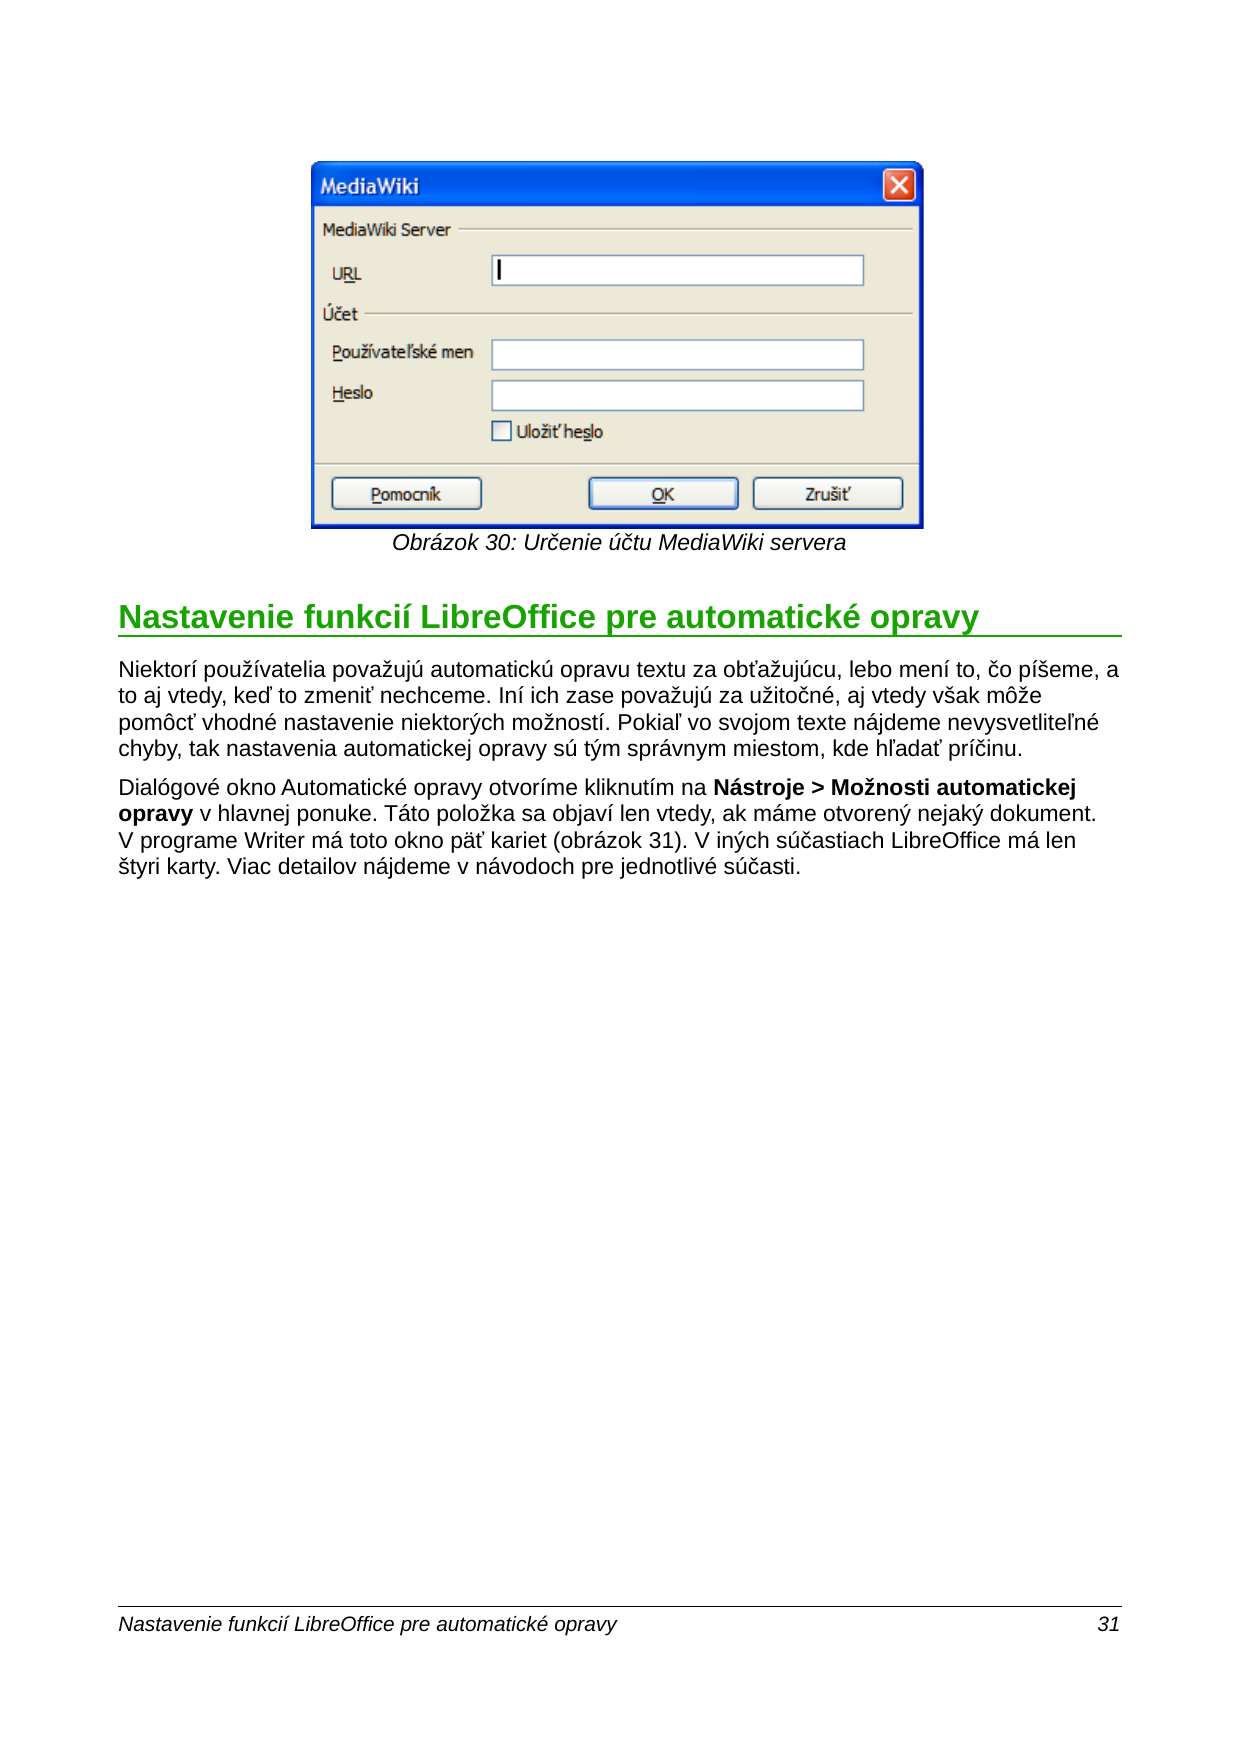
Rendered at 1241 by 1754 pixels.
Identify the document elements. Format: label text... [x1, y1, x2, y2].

picture [311, 161, 924, 529]
text Dialógové okno Automatické opravy otvoríme kliknutím na Nástroje > Možnosti automatickej opravy v hlavnej ponuke. Táto položka sa objaví len vtedy, ak máme otvorený nejaký dokument. V programe Writer má toto okno päť kariet (obrázok 31). V iných súčastiach LibreOffice má len štyri karty. Viac detailov nájdeme v návodoch pre jednotlivé súčasti. [118, 774, 1122, 879]
text Niektorí používatelia považujú automatickú opravu textu za obťažujúcu, lebo mení to, čo píšeme, a to aj vtedy, keď to zmeniť nechceme. Iní ich zase považujú za užitočné, aj vtedy však môže pomôcť vhodné nastavenie niektorých možností. Pokiaľ vo svojom texte nájdeme nevysvetliteľné chyby, tak nastavenia automatickej opravy sú tým správnym miestom, kde hľadať príčinu. [118, 656, 1122, 761]
text Obrázok 30: Určenie účtu MediaWiki servera [311, 151, 929, 555]
subtitle Nastavenie funkcií LibreOffice pre automatické opravy [118, 597, 1122, 635]
